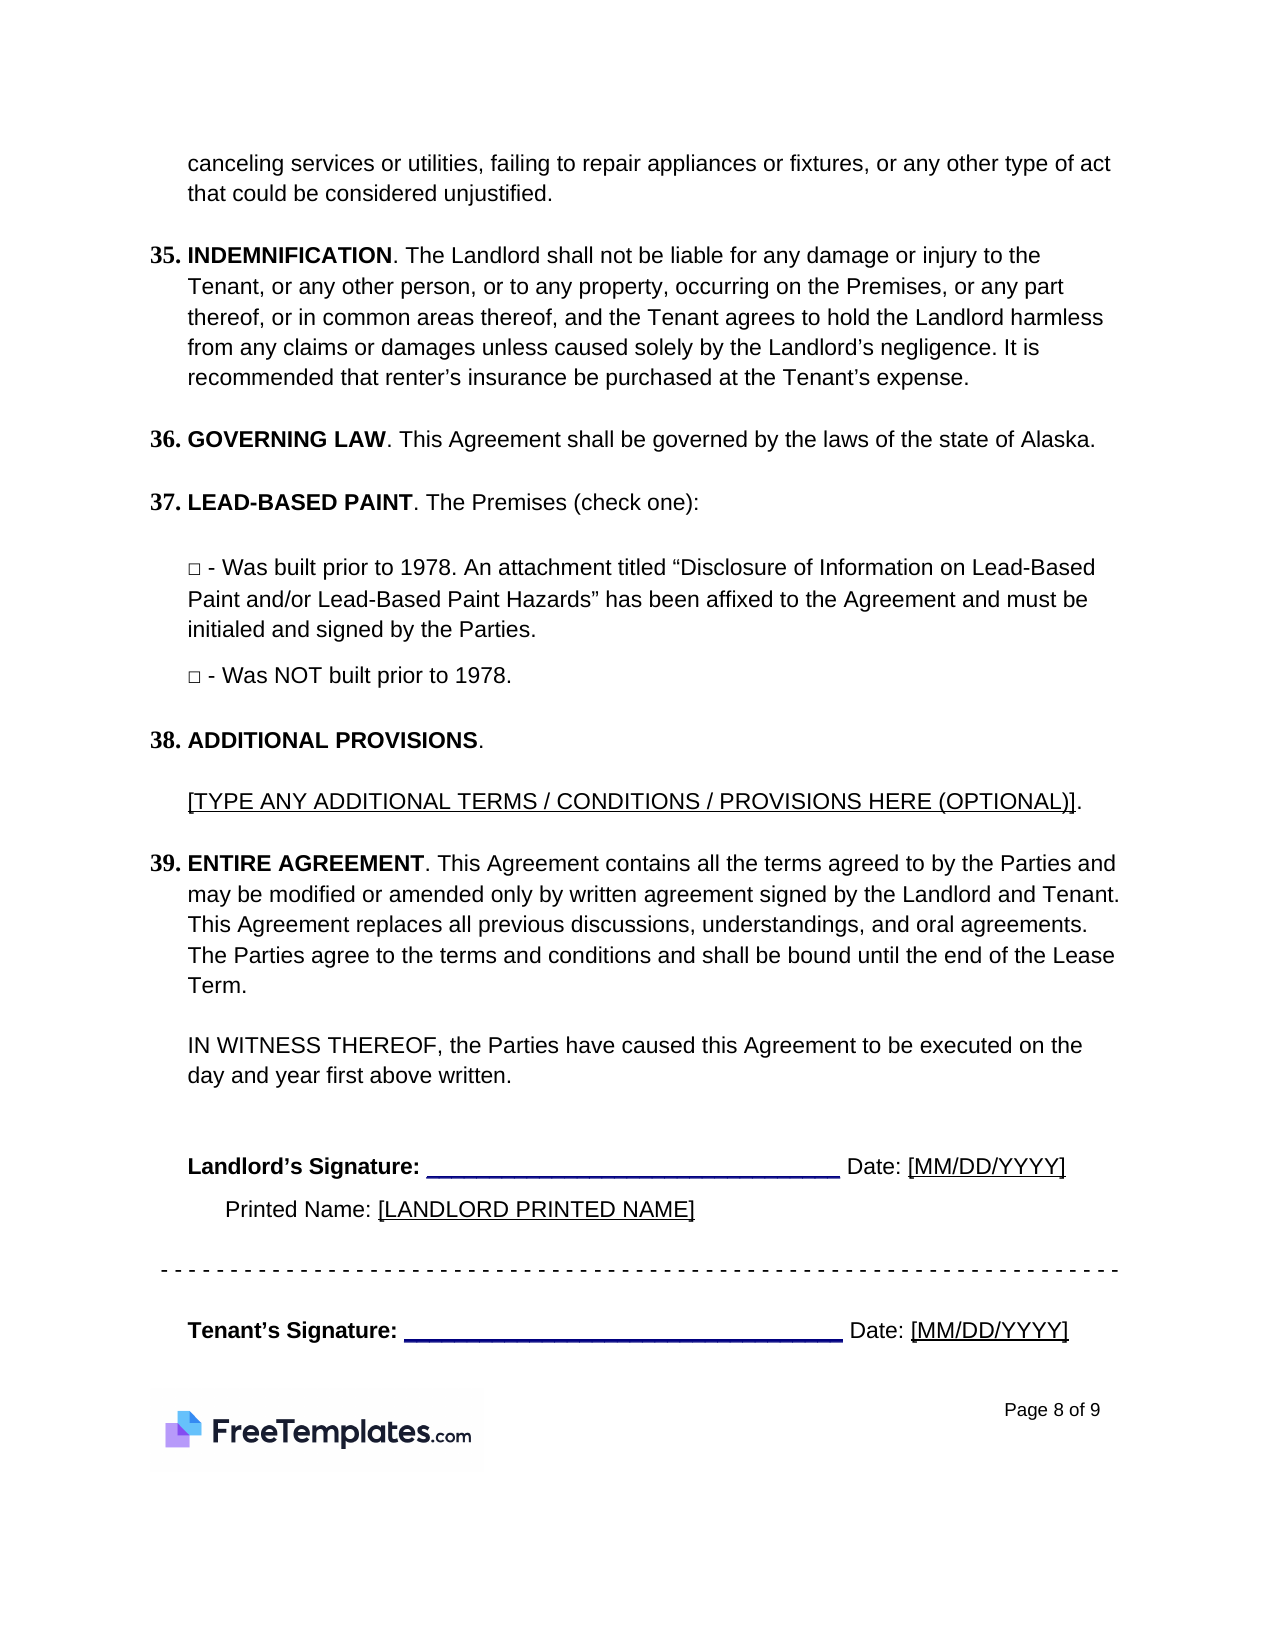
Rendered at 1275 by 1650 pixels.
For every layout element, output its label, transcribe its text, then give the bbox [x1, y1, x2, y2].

list ENTIRE AGREEMENT. This Agreement contains all the terms agreed to by the Parties and may be modified or amended only by written agreement signed by the Landlord and Tenant. This Agreement replaces all previous discussions, understandings, and oral agreements. The Parties agree to the terms and conditions and shall be bound until the end of the Lease Term. [150, 848, 1125, 998]
list LEAD-BASED PAINT. The Premises (check one): [150, 487, 1125, 516]
text Printed Name: [LANDLORD PRINTED NAME] [225, 1196, 1125, 1222]
list INDEMNIFICATION. The Landlord shall not be liable for any damage or injury to the Tenant, or any other person, or to any property, occurring on the Premises, or any part thereof, or in common areas thereof, and the Tenant agrees to hold the Landlord harmless from any claims or damages unless caused solely by the Landlord’s negligence. It is recommended that renter’s insurance be purchased at the Tenant’s expense. [150, 241, 1125, 390]
list GOVERNING LAW. This Agreement shall be governed by the laws of the state of Alaska. [150, 424, 1125, 453]
list ADDITIONAL PROVISIONS. [150, 725, 1125, 754]
text Tenant’s Signature: ___________________________________ Date: [MM/DD/YYYY] [187, 1317, 1125, 1343]
list [TYPE ANY ADDITIONAL TERMS / CONDITIONS / PROVISIONS HERE (OPTIONAL)]. [187, 788, 1125, 814]
list ☐ - Was built prior to 1978. An attachment titled “Disclosure of Information on Lead-Based Paint and/or Lead-Based Paint Hazards” has been affixed to the Agreement and must be initialed and signed by the Parties. [187, 551, 1125, 642]
list IN WITNESS THEREOF, the Parties have caused this Agreement to be executed on the day and year first above written. [187, 1032, 1125, 1089]
list Landlord’s Signature: _________________________________ Date: [MM/DD/YYYY] [187, 1153, 1125, 1179]
list canceling services or utilities, failing to repair appliances or fixtures, or any other type of act that could be considered unjustified. [150, 150, 1125, 207]
text - - - - - - - - - - - - - - - - - - - - - - - - - - - - - - - - - - - - - - - - - - - - - - - - - - - - - - - - - - - - - - - - - - - - - [160, 1256, 1125, 1282]
list ☐ - Was NOT built prior to 1978. [187, 659, 1125, 690]
